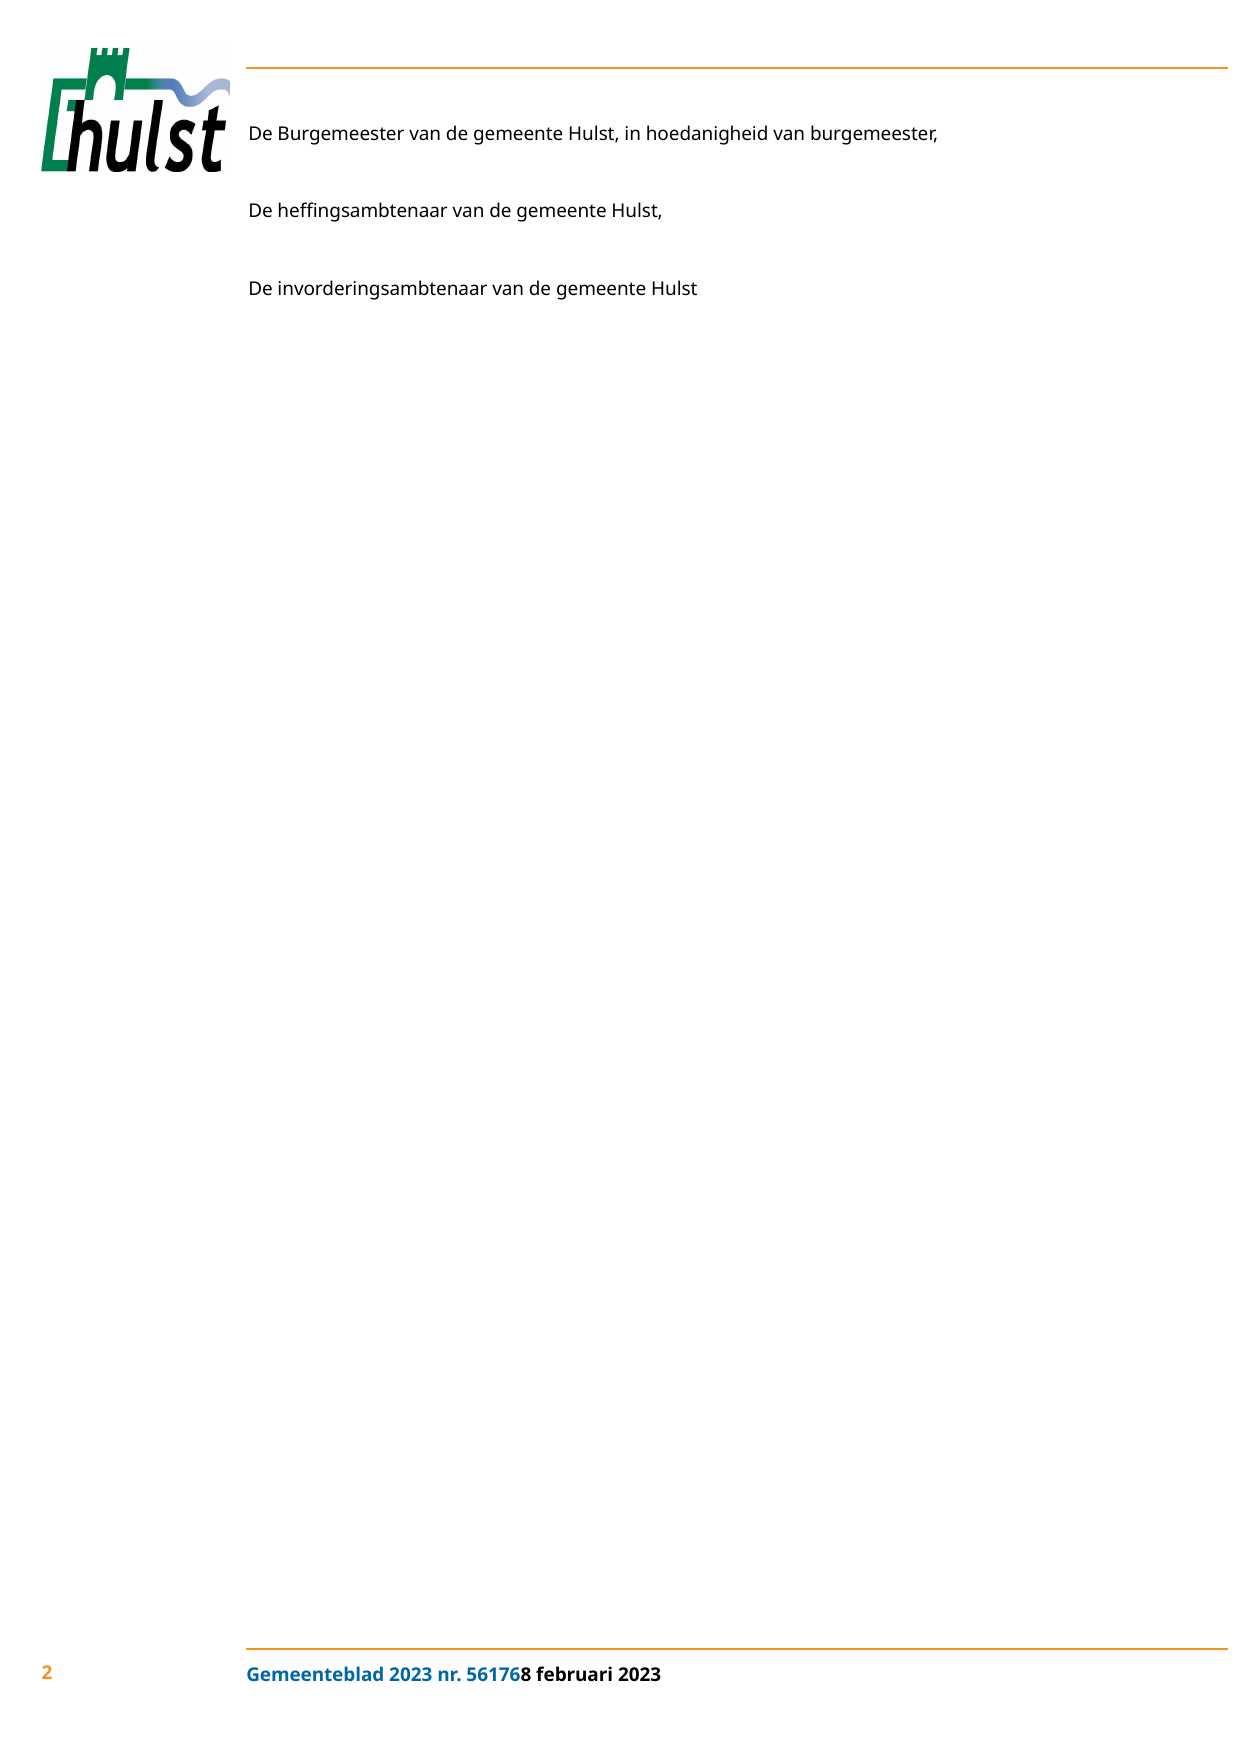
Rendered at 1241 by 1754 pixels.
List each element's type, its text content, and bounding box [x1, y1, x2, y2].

text De invorderingsambtenaar van de gemeente Hulst [248, 275, 1152, 301]
text De heffingsambtenaar van de gemeente Hulst, [248, 198, 1152, 223]
picture [41, 47, 231, 172]
text De Burgemeester van de gemeente Hulst, in hoedanigheid van burgemeester, [248, 121, 1152, 146]
